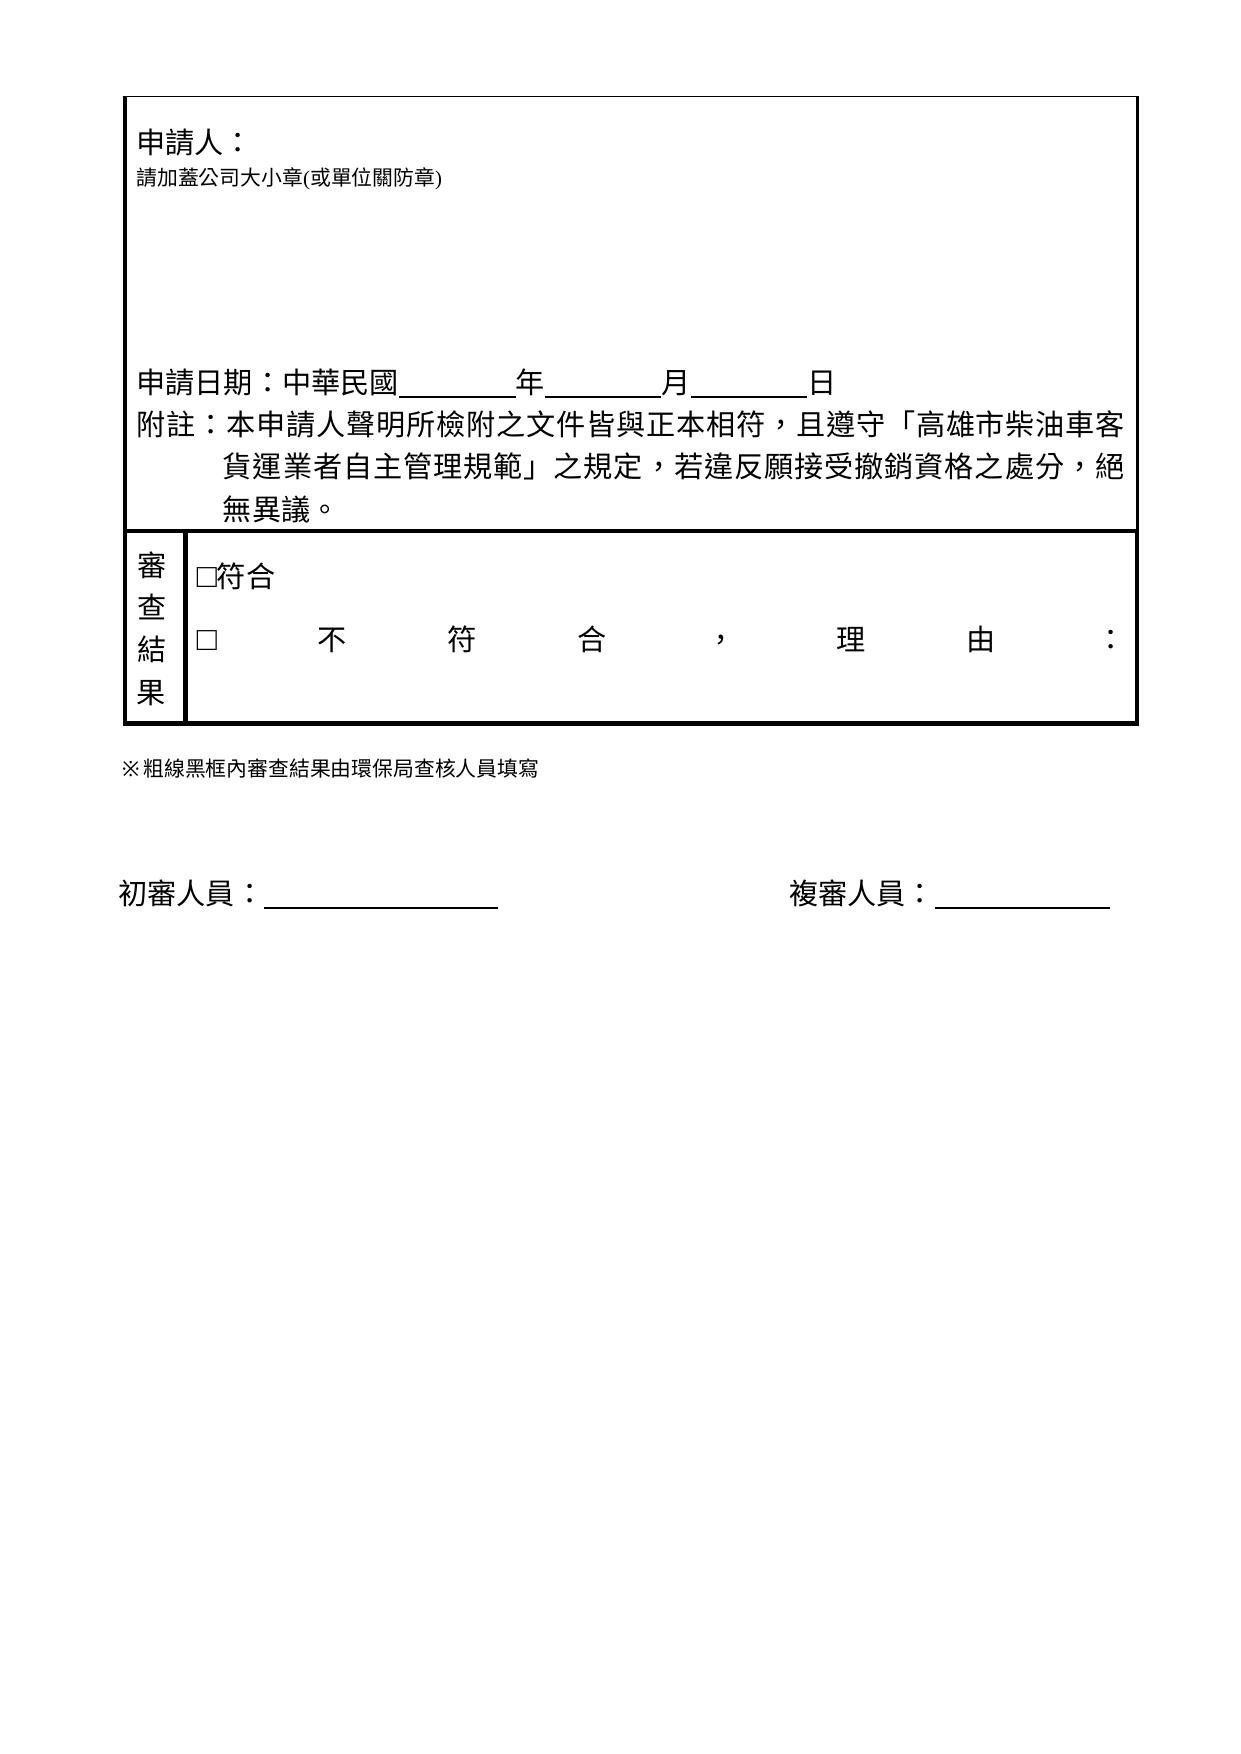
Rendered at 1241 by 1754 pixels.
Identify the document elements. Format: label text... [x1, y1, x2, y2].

table_cell □符合 □不符合，理由： 理 [188, 533, 1135, 721]
text 初審人員： 複審人員： 複 [118, 850, 1144, 913]
table_cell 審 查 結 果 [127, 533, 183, 721]
text ※粗線黑框內審查結果由環保局查核人員填寫 [118, 725, 1144, 788]
table_cell 申請人： 請加蓋公司大小章(或單位關防章) 申請日期：中華民國 年 月 日 附註：本申請人聲明所檢附之文件皆與正本相符，且遵守「高雄市柴油車客貨運業者自主管理規範」之規定，若違反願接受撤銷資格之處分，絕無異議。 [127, 97, 1136, 528]
